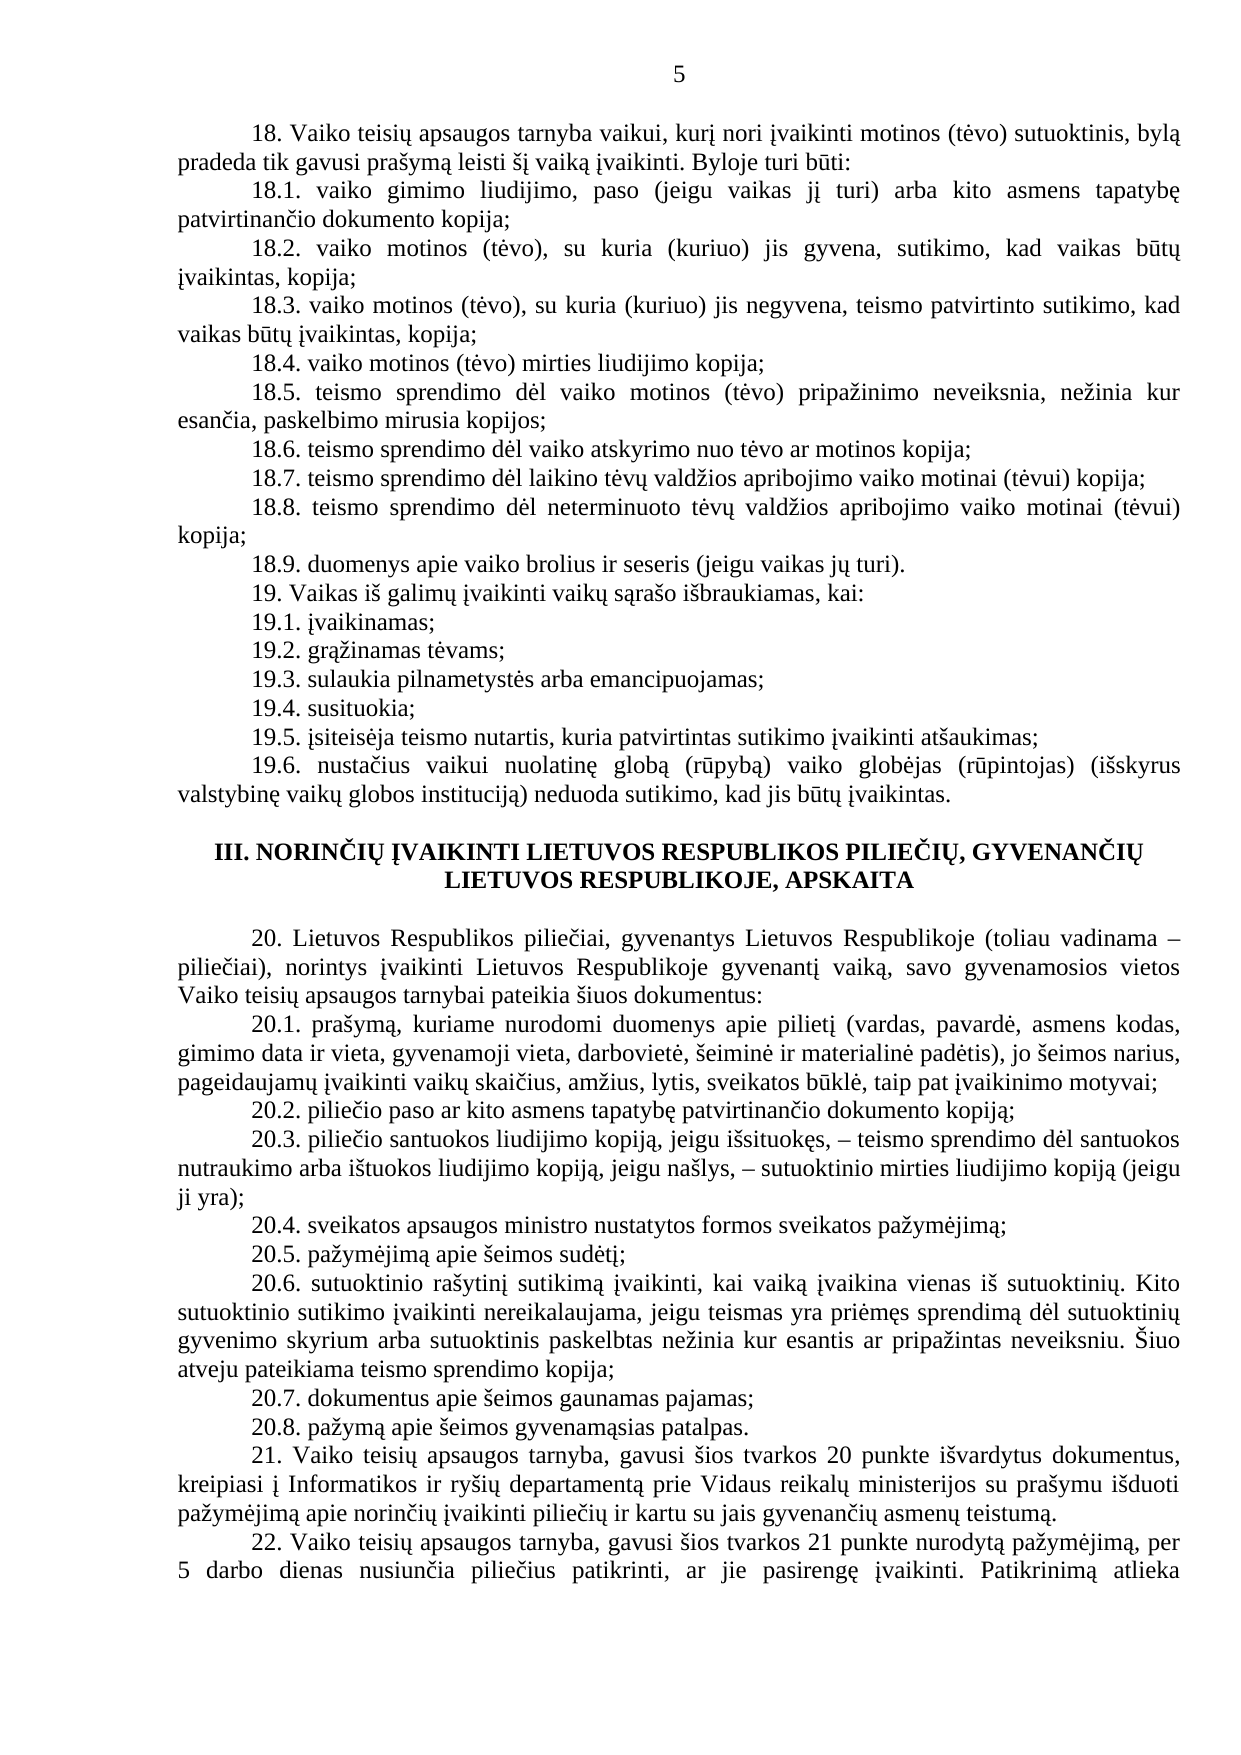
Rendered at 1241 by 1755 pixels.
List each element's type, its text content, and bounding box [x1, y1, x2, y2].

text 18.7. teismo sprendimo dėl laikino tėvų valdžios apribojimo vaiko motinai (tėvui) kopija; [177, 463, 1181, 492]
text 20.8. pažymą apie šeimos gyvenamąsias patalpas. [177, 1412, 1181, 1441]
text 18.5. teismo sprendimo dėl vaiko motinos (tėvo) pripažinimo neveiksnia, nežinia kur esančia, paskelbimo mirusia kopijos; [177, 377, 1181, 434]
text 18.4. vaiko motinos (tėvo) mirties liudijimo kopija; [177, 348, 1181, 377]
text 20.4. sveikatos apsaugos ministro nustatytos formos sveikatos pažymėjimą; [177, 1211, 1181, 1239]
text 20. Lietuvos Respublikos piliečiai, gyvenantys Lietuvos Respublikoje (toliau vadinama – piliečiai), norintys įvaikinti Lietuvos Respublikoje gyvenantį vaiką, savo gyvenamosios vietos Vaiko teisių apsaugos tarnybai pateikia šiuos dokumentus: [177, 923, 1181, 1009]
text 19.1. įvaikinamas; [177, 607, 1181, 636]
text 19. Vaikas iš galimų įvaikinti vaikų sąrašo išbraukiamas, kai: [177, 578, 1181, 607]
text 20.2. piliečio paso ar kito asmens tapatybę patvirtinančio dokumento kopiją; [177, 1096, 1181, 1124]
text 18. Vaiko teisių apsaugos tarnyba vaikui, kurį nori įvaikinti motinos (tėvo) sutuoktinis, bylą pradeda tik gavusi prašymą leisti šį vaiką įvaikinti. Byloje turi būti: [177, 118, 1181, 176]
text 18.8. teismo sprendimo dėl neterminuoto tėvų valdžios apribojimo vaiko motinai (tėvui) kopija; [177, 492, 1181, 549]
text 19.4. susituokia; [177, 693, 1181, 722]
text III. NORINČIŲ ĮVAIKINTI LIETUVOS RESPUBLIKOS PILIEČIŲ, GYVENANČIŲ LIETUVOS RESPUBLIKOJE, APSKAITA [177, 837, 1181, 894]
text 20.5. pažymėjimą apie šeimos sudėtį; [177, 1239, 1181, 1268]
text 20.7. dokumentus apie šeimos gaunamas pajamas; [177, 1383, 1181, 1412]
text 19.2. grąžinamas tėvams; [177, 636, 1181, 664]
text 18.1. vaiko gimimo liudijimo, paso (jeigu vaikas jį turi) arba kito asmens tapatybę patvirtinančio dokumento kopija; [177, 176, 1181, 233]
text 19.6. nustačius vaikui nuolatinę globą (rūpybą) vaiko globėjas (rūpintojas) (išskyrus valstybinę vaikų globos instituciją) neduoda sutikimo, kad jis būtų įvaikintas. [177, 751, 1181, 808]
text 18.6. teismo sprendimo dėl vaiko atskyrimo nuo tėvo ar motinos kopija; [177, 434, 1181, 463]
text 19.3. sulaukia pilnametystės arba emancipuojamas; [177, 664, 1181, 693]
text 19.5. įsiteisėja teismo nutartis, kuria patvirtintas sutikimo įvaikinti atšaukimas; [177, 722, 1181, 751]
text 18.3. vaiko motinos (tėvo), su kuria (kuriuo) jis negyvena, teismo patvirtinto sutikimo, kad vaikas būtų įvaikintas, kopija; [177, 291, 1181, 348]
text 21. Vaiko teisių apsaugos tarnyba, gavusi šios tvarkos 20 punkte išvardytus dokumentus, kreipiasi į Informatikos ir ryšių departamentą prie Vidaus reikalų ministerijos su prašymu išduoti pažymėjimą apie norinčių įvaikinti piliečių ir kartu su jais gyvenančių asmenų teistumą. [177, 1441, 1181, 1527]
text 18.2. vaiko motinos (tėvo), su kuria (kuriuo) jis gyvena, sutikimo, kad vaikas būtų įvaikintas, kopija; [177, 233, 1181, 291]
text 18.9. duomenys apie vaiko brolius ir seseris (jeigu vaikas jų turi). [177, 549, 1181, 578]
text 20.6. sutuoktinio rašytinį sutikimą įvaikinti, kai vaiką įvaikina vienas iš sutuoktinių. Kito sutuoktinio sutikimo įvaikinti nereikalaujama, jeigu teismas yra priėmęs sprendimą dėl sutuoktinių gyvenimo skyrium arba sutuoktinis paskelbtas nežinia kur esantis ar pripažintas neveiksniu. Šiuo atveju pateikiama teismo sprendimo kopija; [177, 1268, 1181, 1383]
text 20.3. piliečio santuokos liudijimo kopiją, jeigu išsituokęs, – teismo sprendimo dėl santuokos nutraukimo arba ištuokos liudijimo kopiją, jeigu našlys, – sutuoktinio mirties liudijimo kopiją (jeigu ji yra); [177, 1124, 1181, 1211]
text 20.1. prašymą, kuriame nurodomi duomenys apie pilietį (vardas, pavardė, asmens kodas, gimimo data ir vieta, gyvenamoji vieta, darbovietė, šeiminė ir materialinė padėtis), jo šeimos narius, pageidaujamų įvaikinti vaikų skaičius, amžius, lytis, sveikatos būklė, taip pat įvaikinimo motyvai; [177, 1009, 1181, 1096]
text 22. Vaiko teisių apsaugos tarnyba, gavusi šios tvarkos 21 punkte nurodytą pažymėjimą, per 5 darbo dienas nusiunčia piliečius patikrinti, ar jie pasirengę įvaikinti. Patikrinimą atlieka [177, 1527, 1181, 1584]
